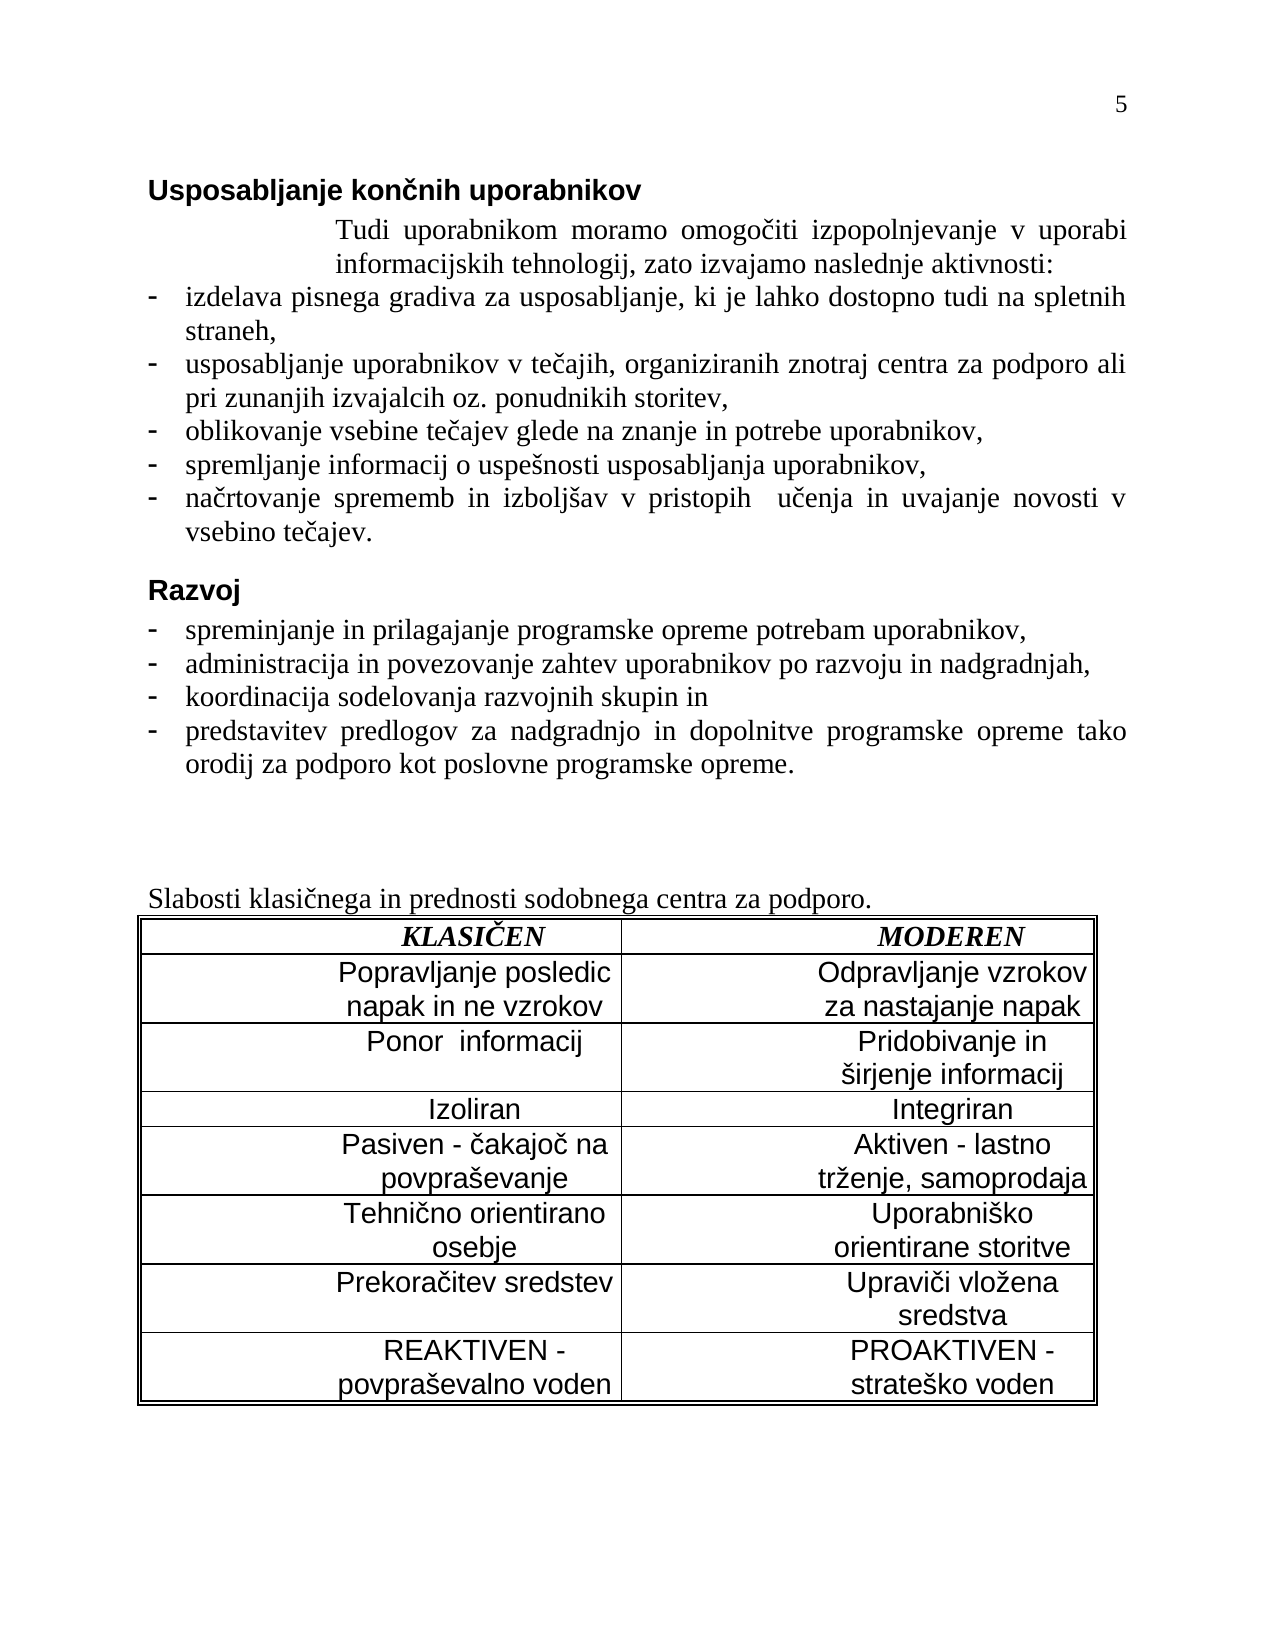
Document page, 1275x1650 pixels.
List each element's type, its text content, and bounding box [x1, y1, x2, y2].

subtitle načrtovanje sprememb in izboljšav v pristopih učenja in uvajanje novosti v vsebino tečajev. [148, 481, 1127, 548]
subtitle Usposabljanje končnih uporabnikov [148, 173, 1127, 206]
table_cell Tehnično orientirano osebje [142, 1196, 621, 1263]
table_cell Pridobivanje in širjenje informacij [622, 1024, 1093, 1091]
text Slabosti klasičnega in prednosti sodobnega centra za podporo. [148, 881, 1127, 914]
subtitle koordinacija sodelovanja razvojnih skupin in [148, 680, 1127, 713]
table_cell Uporabniško orientirane storitve [622, 1196, 1093, 1263]
subtitle oblikovanje vsebine tečajev glede na znanje in potrebe uporabnikov, [148, 414, 1127, 447]
subtitle spremljanje informacij o uspešnosti usposabljanja uporabnikov, [148, 447, 1127, 481]
table_cell REAKTIVEN - povpraševalno voden [142, 1333, 621, 1400]
table_cell Pasiven - čakajoč na povpraševanje [142, 1127, 621, 1194]
table_cell Upraviči vložena sredstva [622, 1265, 1093, 1332]
table_header KLASIČEN [142, 920, 621, 953]
table_cell Popravljanje posledic napak in ne vzrokov [142, 955, 621, 1022]
table_cell Prekoračitev sredstev [142, 1265, 621, 1332]
subtitle spreminjanje in prilagajanje programske opreme potrebam uporabnikov, [148, 613, 1127, 646]
table_cell Aktiven - lastno trženje, samoprodaja [622, 1127, 1093, 1194]
table_header MODEREN [622, 920, 1093, 953]
subtitle predstavitev predlogov za nadgradnjo in dopolnitve programske opreme tako orodij za podporo kot poslovne programske opreme. [148, 713, 1127, 780]
table_cell PROAKTIVEN - strateško voden [622, 1333, 1093, 1400]
table_cell Ponor informacij [142, 1024, 621, 1091]
table_cell Izoliran [142, 1092, 621, 1126]
subtitle izdelava pisnega gradiva za usposabljanje, ki je lahko dostopno tudi na spletnih straneh, [148, 279, 1127, 347]
subtitle Tudi uporabnikom moramo omogočiti izpopolnjevanje v uporabi informacijskih tehnologij, zato izvajamo naslednje aktivnosti: [148, 212, 1127, 279]
subtitle usposabljanje uporabnikov v tečajih, organiziranih znotraj centra za podporo ali pri zunanjih izvajalcih oz. ponudnikih storitev, [148, 347, 1127, 414]
subtitle administracija in povezovanje zahtev uporabnikov po razvoju in nadgradnjah, [148, 646, 1127, 680]
subtitle Razvoj [148, 573, 1127, 606]
table_cell Odpravljanje vzrokov za nastajanje napak [622, 955, 1093, 1022]
table_cell Integriran [622, 1092, 1093, 1126]
